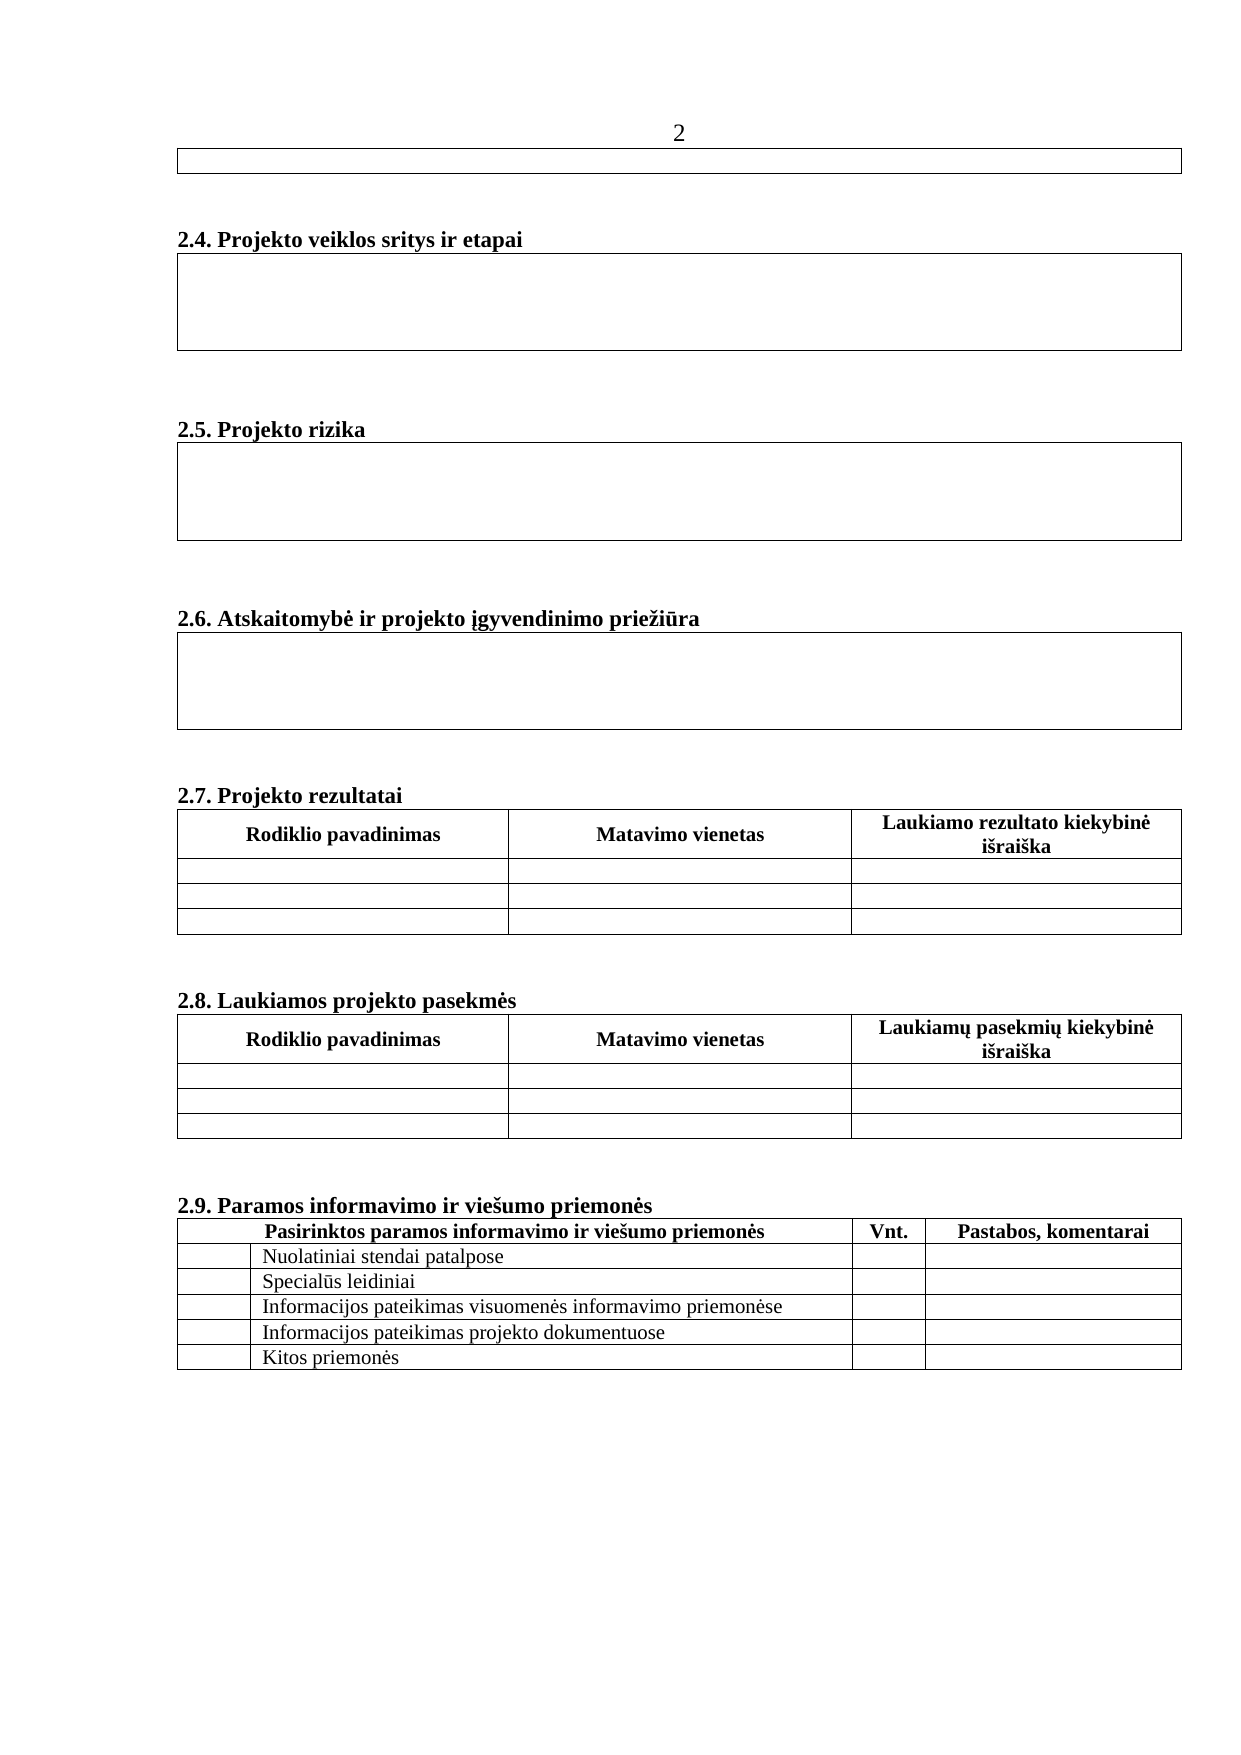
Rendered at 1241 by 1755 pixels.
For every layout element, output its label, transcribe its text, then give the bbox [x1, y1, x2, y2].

table_header Rodiklio pavadinimas [178, 810, 508, 858]
table_cell [509, 909, 851, 933]
table_cell [852, 884, 1181, 908]
table_cell [509, 859, 851, 883]
table_cell Informacijos pateikimas visuomenės informavimo priemonėse [251, 1295, 852, 1318]
table_cell [853, 1269, 925, 1293]
table_cell [509, 1064, 851, 1088]
table_cell [178, 909, 508, 933]
table_header Pastabos, komentarai [926, 1219, 1181, 1243]
table_header Laukiamo rezultato kiekybinė išraiška [852, 810, 1181, 858]
table_cell [926, 1244, 1181, 1268]
table_header Matavimo vienetas [509, 810, 851, 858]
table_cell [509, 1089, 851, 1113]
table_cell [926, 1320, 1181, 1344]
table_cell [852, 1089, 1181, 1113]
table_cell [852, 909, 1181, 933]
table_cell [926, 1345, 1181, 1369]
table_header [178, 443, 1181, 539]
table_cell [178, 1269, 250, 1293]
table_cell Specialūs leidiniai [251, 1269, 852, 1293]
text 2.5. Projekto rizika [177, 416, 1181, 442]
table_cell [178, 1244, 250, 1268]
table_cell [853, 1295, 925, 1318]
table_cell [178, 1320, 250, 1344]
table_cell [926, 1269, 1181, 1293]
table_cell [853, 1244, 925, 1268]
text 2.6. Atskaitomybė ir projekto įgyvendinimo priežiūra [177, 605, 1181, 632]
table_cell Nuolatiniai stendai patalpose [251, 1244, 852, 1268]
table_cell [178, 884, 508, 908]
table_header Rodiklio pavadinimas [178, 1015, 508, 1063]
table_cell [852, 1114, 1181, 1138]
table_header Laukiamų pasekmių kiekybinė išraiška [852, 1015, 1181, 1063]
table_cell [853, 1345, 925, 1369]
table_cell [178, 859, 508, 883]
text 2.7. Projekto rezultatai [177, 783, 1181, 809]
table_cell [926, 1295, 1181, 1318]
table_header Pasirinktos paramos informavimo ir viešumo priemonės [178, 1219, 852, 1243]
table_cell [178, 1345, 250, 1369]
text 2.8. Laukiamos projekto pasekmės [177, 987, 1181, 1013]
table_cell [509, 884, 851, 908]
text 2.4. Projekto veiklos sritys ir etapai [177, 226, 1181, 253]
table_header Vnt. [853, 1219, 925, 1243]
table_header [178, 149, 1181, 173]
table_cell [852, 1064, 1181, 1088]
table_cell Kitos priemonės [251, 1345, 852, 1369]
table_cell [178, 1089, 508, 1113]
table_cell [852, 859, 1181, 883]
table_cell [853, 1320, 925, 1344]
table_cell [178, 1295, 250, 1318]
table_cell [178, 1064, 508, 1088]
table_cell [178, 1114, 508, 1138]
table_header [178, 633, 1181, 729]
table_cell Informacijos pateikimas projekto dokumentuose [251, 1320, 852, 1344]
table_cell [509, 1114, 851, 1138]
table_header [178, 254, 1181, 350]
text 2.9. Paramos informavimo ir viešumo priemonės [177, 1192, 1181, 1218]
table_header Matavimo vienetas [509, 1015, 851, 1063]
